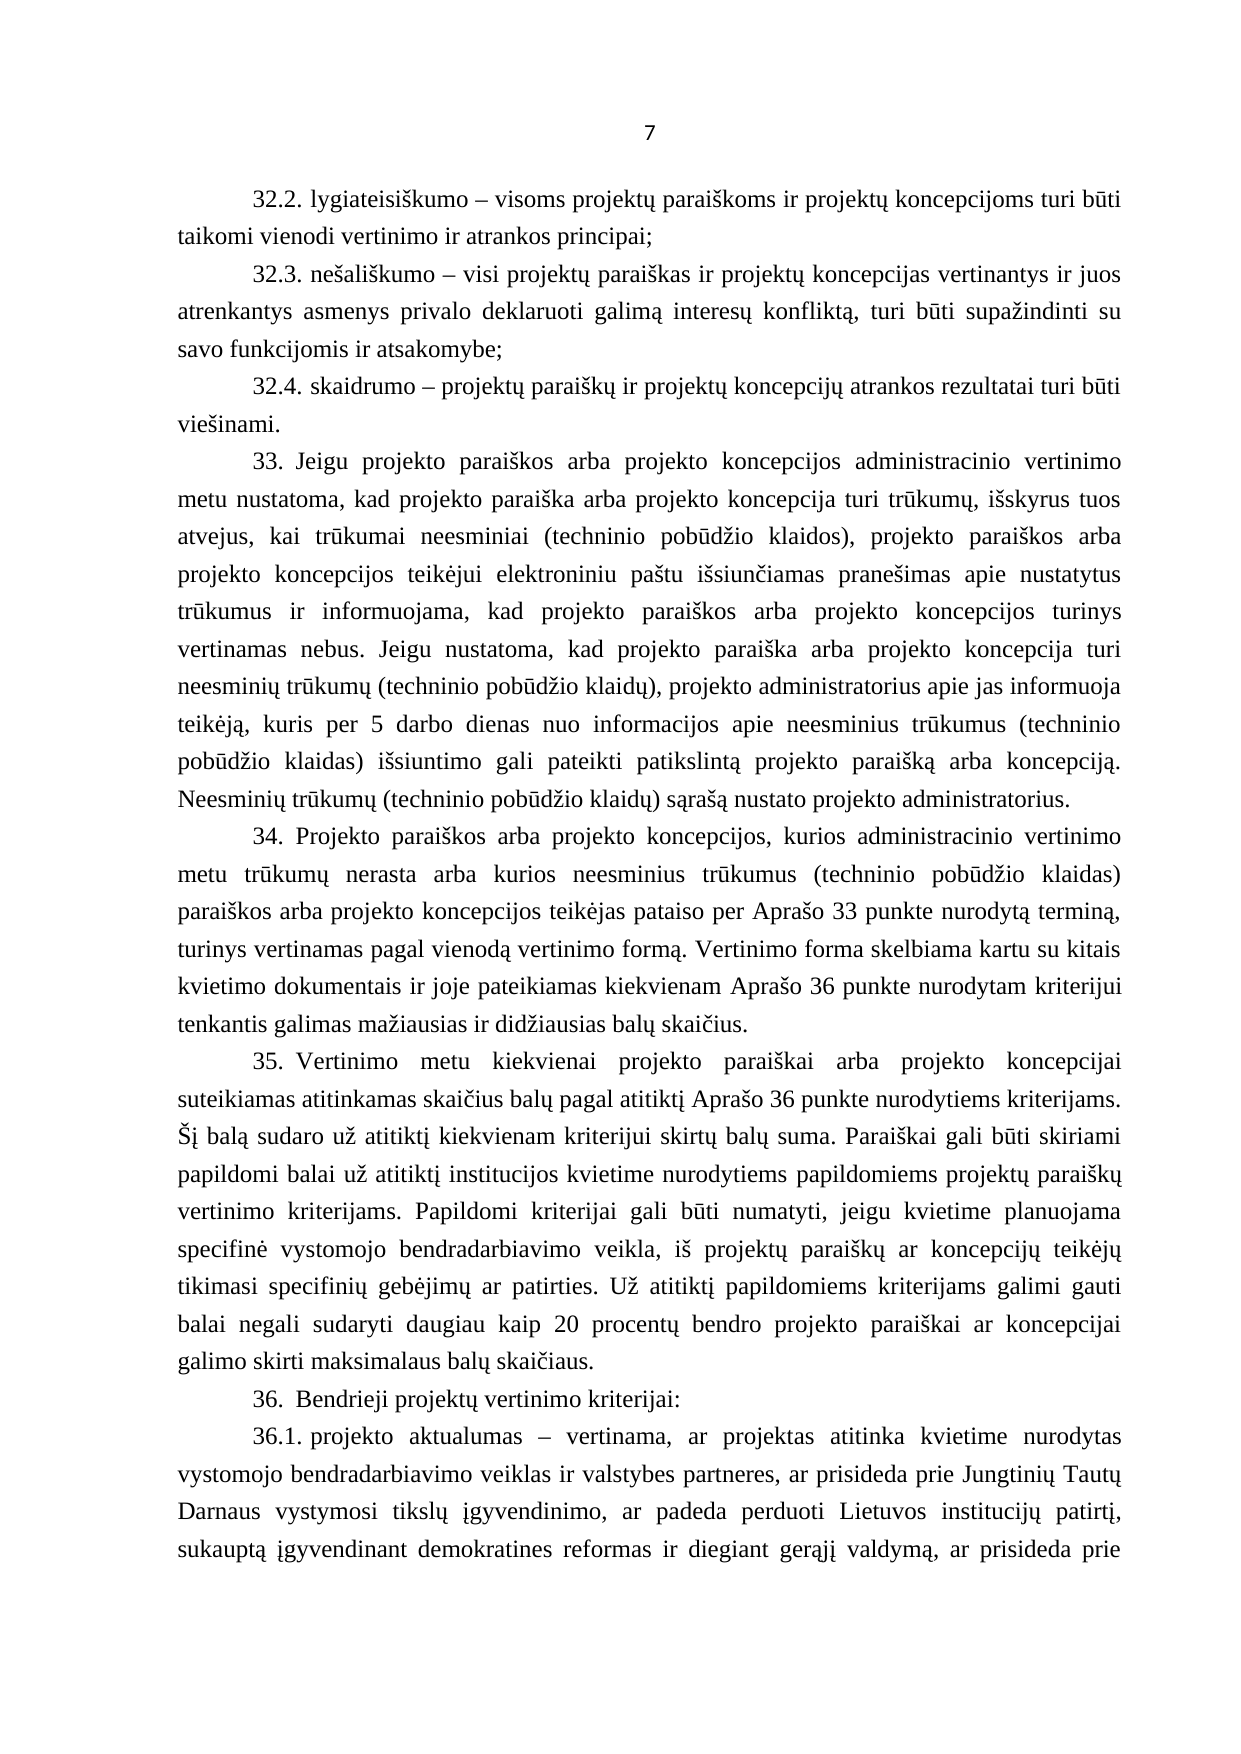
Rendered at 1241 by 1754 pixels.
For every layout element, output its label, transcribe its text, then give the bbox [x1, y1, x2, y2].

text 33. Jeigu projekto paraiškos arba projekto koncepcijos administracinio vertinimo metu nustatoma, kad projekto paraiška arba projekto koncepcija turi trūkumų, išskyrus tuos atvejus, kai trūkumai neesminiai (techninio pobūdžio klaidos), projekto paraiškos arba projekto koncepcijos teikėjui elektroniniu paštu išsiunčiamas pranešimas apie nustatytus trūkumus ir informuojama, kad projekto paraiškos arba projekto koncepcijos turinys vertinamas nebus. Jeigu nustatoma, kad projekto paraiška arba projekto koncepcija turi neesminių trūkumų (techninio pobūdžio klaidų), projekto administratorius apie jas informuoja teikėją, kuris per 5 darbo dienas nuo informacijos apie neesminius trūkumus (techninio pobūdžio klaidas) išsiuntimo gali pateikti patikslintą projekto paraišką arba koncepciją. Neesminių trūkumų (techninio pobūdžio klaidų) sąrašą nustato projekto administratorius. [177, 437, 1122, 812]
text 32.2. lygiateisiškumo – visoms projektų paraiškoms ir projektų koncepcijoms turi būti taikomi vienodi vertinimo ir atrankos principai; [177, 175, 1122, 250]
text 34. Projekto paraiškos arba projekto koncepcijos, kurios administracinio vertinimo metu trūkumų nerasta arba kurios neesminius trūkumus (techninio pobūdžio klaidas) paraiškos arba projekto koncepcijos teikėjas pataiso per Aprašo 33 punkte nurodytą terminą, turinys vertinamas pagal vienodą vertinimo formą. Vertinimo forma skelbiama kartu su kitais kvietimo dokumentais ir joje pateikiamas kiekvienam Aprašo 36 punkte nurodytam kriterijui tenkantis galimas mažiausias ir didžiausias balų skaičius. [177, 812, 1122, 1037]
text 35. Vertinimo metu kiekvienai projekto paraiškai arba projekto koncepcijai suteikiamas atitinkamas skaičius balų pagal atitiktį Aprašo 36 punkte nurodytiems kriterijams. Šį balą sudaro už atitiktį kiekvienam kriterijui skirtų balų suma. Paraiškai gali būti skiriami papildomi balai už atitiktį institucijos kvietime nurodytiems papildomiems projektų paraiškų vertinimo kriterijams. Papildomi kriterijai gali būti numatyti, jeigu kvietime planuojama specifinė vystomojo bendradarbiavimo veikla, iš projektų paraiškų ar koncepcijų teikėjų tikimasi specifinių gebėjimų ar patirties. Už atitiktį papildomiems kriterijams galimi gauti balai negali sudaryti daugiau kaip 20 procentų bendro projekto paraiškai ar koncepcijai galimo skirti maksimalaus balų skaičiaus. [177, 1037, 1122, 1375]
text 32.3. nešališkumo – visi projektų paraiškas ir projektų koncepcijas vertinantys ir juos atrenkantys asmenys privalo deklaruoti galimą interesų konfliktą, turi būti supažindinti su savo funkcijomis ir atsakomybe; [177, 250, 1122, 362]
text 32.4. skaidrumo – projektų paraiškų ir projektų koncepcijų atrankos rezultatai turi būti viešinami. [177, 362, 1122, 437]
text 36.1. projekto aktualumas – vertinama, ar projektas atitinka kvietime nurodytas vystomojo bendradarbiavimo veiklas ir valstybes partneres, ar prisideda prie Jungtinių Tautų Darnaus vystymosi tikslų įgyvendinimo, ar padeda perduoti Lietuvos institucijų patirtį, sukauptą įgyvendinant demokratines reformas ir diegiant gerąjį valdymą, ar prisideda prie [177, 1412, 1122, 1562]
text 36. Bendrieji projektų vertinimo kriterijai: [177, 1375, 1122, 1412]
